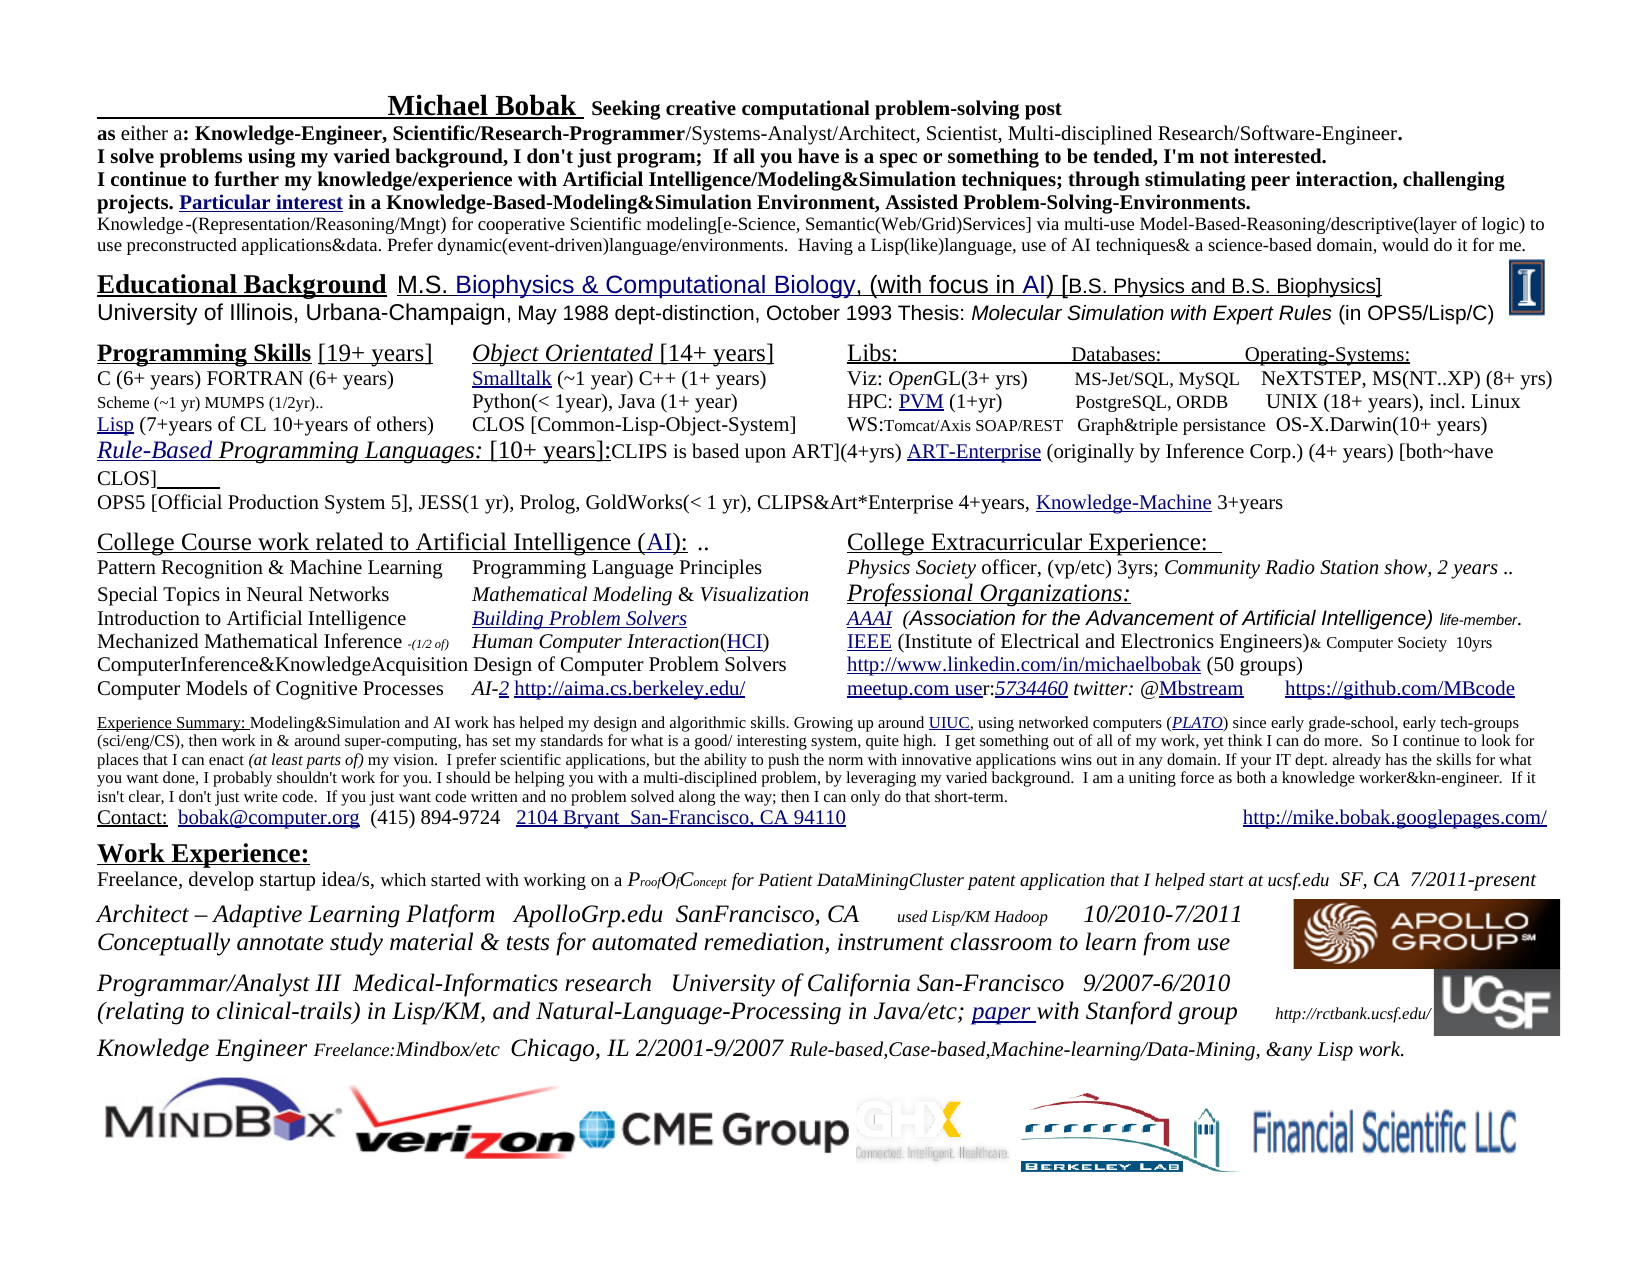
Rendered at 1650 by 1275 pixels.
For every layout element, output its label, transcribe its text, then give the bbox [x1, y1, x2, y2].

text University of Illinois, Urbana-Champaign, May 1988 dept-distinction, October 1993 Thesis: Molecular Simulation with Expert Rules (in OPS5/Lisp/C) [97, 299, 1556, 325]
text I solve problems using my varied background, I don't just program; If all you have is a spec or something to be tended, I'm not interested. [97, 144, 1556, 168]
text Computer Models of Cognitive Processes AI-2 http://aima.cs.berkeley.edu/ meetup.com user:5734460 twitter: @Mbstream https://github.com/MBcode [97, 676, 1556, 699]
text Lisp (7+years of CL 10+years of others) CLOS [Common-Lisp-Object-System] WS:Tomcat/Axis SOAP/REST Graph&triple persistance OS-X.Darwin(10+ years) [97, 413, 1556, 436]
text Knowledge Engineer Freelance:Mindbox/etc Chicago, IL 2/2001-9/2007 Rule-based,Case-based,Machine-learning/Data-Mining, &any Lisp work. [97, 1034, 1556, 1085]
text Freelance, develop startup idea/s, which started with working on a ProofOfConcept for Patient DataMiningCluster patent application that I helped start at ucsf.edu SF, CA 7/2011-present [97, 868, 1556, 891]
text Rule-Based Programming Languages: [10+ years]:CLIPS is based upon ART](4+yrs) ART-Enterprise (originally by Inference Corp.) (4+ years) [both~have CLOS] [97, 436, 1556, 491]
picture [103, 1075, 1016, 1167]
text C (6+ years) FORTRAN (6+ years) Smalltalk (~1 year) C++ (1+ years) Viz: OpenGL(3+ yrs) MS-Jet/SQL, MySQL NeXTSTEP, MS(NT..XP) (8+ yrs) [97, 366, 1556, 389]
picture [1293, 899, 1561, 1036]
text Knowledge -(Representation/Reasoning/Mngt) for cooperative Scientific modeling[e-Science, Semantic(Web/Grid)Services] via multi-use Model-Based-Reasoning/descriptive(layer of logic) to use preconstructed applications&data. Prefer dynamic(event-driven)language/environments. Having a Lisp(like)language, use of AI techniques& a science-based domain, would do it for me. [97, 214, 1556, 255]
text Architect – Adaptive Learning Platform ApolloGrp.edu SanFrancisco, CA used Lisp/KM Hadoop 10/2010-7/2011 [97, 900, 1293, 928]
text ComputerInference&KnowledgeAcquisition Design of Computer Problem Solvers http://www.linkedin.com/in/michaelbobak (50 groups) [97, 653, 1556, 676]
text Michael Bobak Seeking creative computational problem-solving post [97, 89, 1556, 121]
picture [1507, 257, 1546, 318]
text Introduction to Artificial Intelligence Building Problem Solvers AAAI (Association for the Advancement of Artificial Intelligence) life-member. [97, 607, 1556, 630]
text Special Topics in Neural Networks Mathematical Modeling & Visualization Professional Organizations: [97, 579, 1556, 607]
text Conceptually annotate study material & tests for automated remediation, instrument classroom to learn from use [97, 928, 1293, 956]
text Contact: bobak@computer.org (415) 894-9724 2104 Bryant San-Francisco, CA 94110 http://mike.bobak.googlepages.com/ [97, 806, 1556, 829]
text Scheme (~1 yr) MUMPS (1/2yr).. Python(< 1year), Java (1+ year) HPC: PVM (1+yr) PostgreSQL, ORDB UNIX (18+ years), incl. Linux [97, 389, 1556, 413]
text I continue to further my knowledge/experience with Artificial Intelligence/Modeling&Simulation techniques; through stimulating peer interaction, challenging projects. Particular interest in a Knowledge-Based-Modeling&Simulation Environment, Assisted Problem-Solving-Environments. [97, 168, 1556, 214]
text Educational Background M.S. Biophysics & Computational Biology, (with focus in AI) [B.S. Physics and B.S. Biophysics] [97, 269, 1507, 299]
text Programming Skills [19+ years] Object Orientated [14+ years] Libs: Databases: Operating-Systems: [97, 339, 1556, 366]
text College Course work related to Artificial Intelligence (AI): .. College Extracurricular Experience: [97, 528, 1556, 556]
text Programmar/Analyst III Medical-Informatics research University of California San-Francisco 9/2007-6/2010 [97, 969, 1433, 997]
text (relating to clinical-trails) in Lisp/KM, and Natural-Language-Processing in Java/etc; paper with Stanford group http://rctbank.ucsf.edu/ [97, 997, 1433, 1025]
text Mechanized Mathematical Inference -(1/2 of) Human Computer Interaction(HCI) IEEE (Institute of Electrical and Electronics Engineers)& Computer Society 10yrs [97, 630, 1556, 653]
text Pattern Recognition & Machine Learning Programming Language Principles Physics Society officer, (vp/etc) 3yrs; Community Radio Station show, 2 years .. [97, 556, 1556, 579]
picture [1250, 1106, 1523, 1160]
picture [1021, 1093, 1240, 1172]
text OPS5 [Official Production System 5], JESS(1 yr), Prolog, GoldWorks(< 1 yr), CLIPS&Art*Enterprise 4+years, Knowledge-Machine 3+years [97, 491, 1556, 514]
text as either a: Knowledge-Engineer, Scientific/Research-Programmer/Systems-Analyst/Architect, Scientist, Multi-disciplined Research/Software-Engineer. [97, 121, 1556, 144]
text Experience Summary: Modeling&Simulation and AI work has helped my design and algorithmic skills. Growing up around UIUC, using networked computers (PLATO) since early grade-school, early tech-groups (sci/eng/CS), then work in & around super-computing, has set my standards for what is a good/ interesting system, quite high. I get something out of all of my work, yet think I can do more. So I continue to look for places that I can enact (at least parts of) my vision. I prefer scientific applications, but the ability to push the norm with innovative applications wins out in any domain. If your IT dept. already has the skills for what you want done, I probably shouldn't work for you. I should be helping you with a multi-disciplined problem, by leveraging my varied background. I am a uniting force as both a knowledge worker&kn-engineer. If it isn't clear, I don't just write code. If you just want code written and no problem solved along the way; then I can only do that short-term. [97, 713, 1556, 806]
text Work Experience: [97, 838, 1556, 868]
